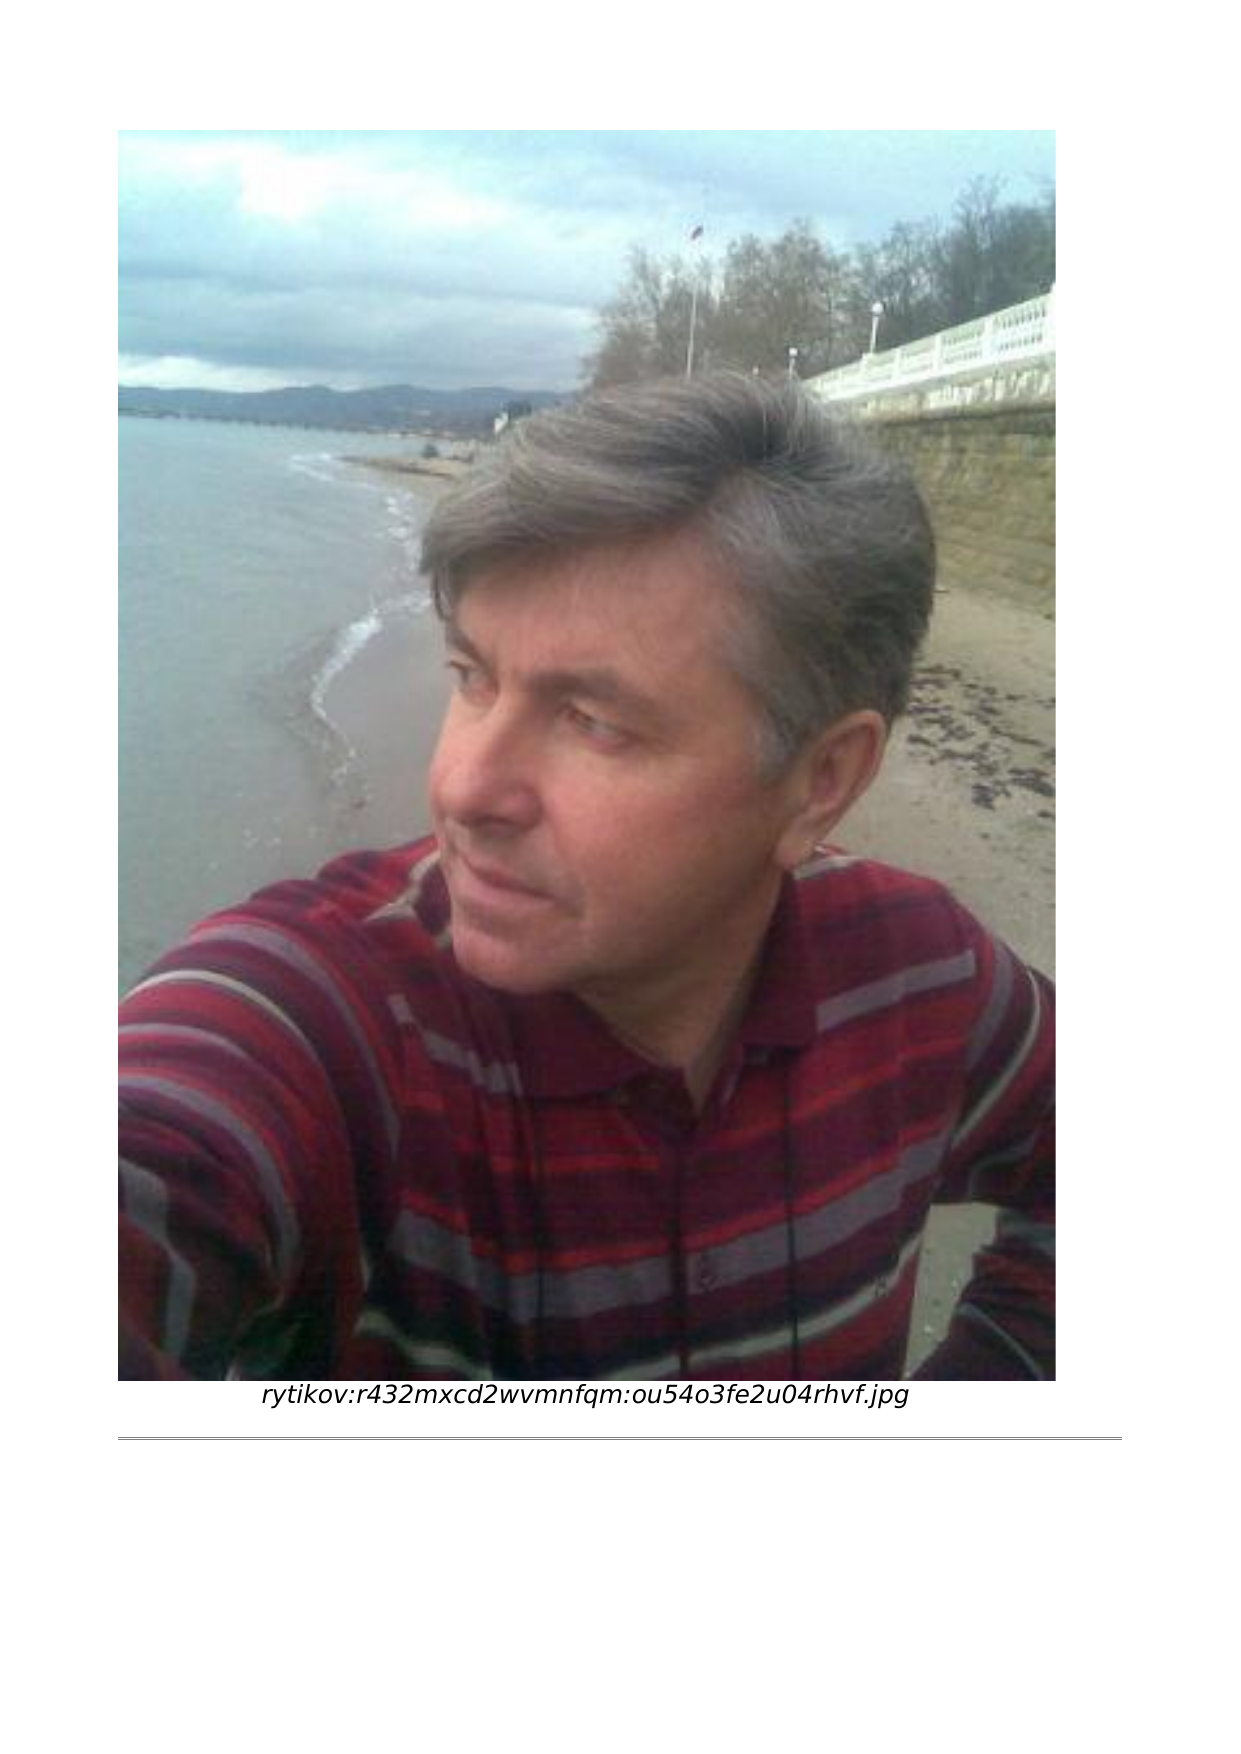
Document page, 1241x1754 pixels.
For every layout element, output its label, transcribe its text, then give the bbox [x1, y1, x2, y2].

text rytikov:r432mxcd2wvmnfqm:ou54o3fe2u04rhvf.jpg [118, 1381, 1056, 1410]
picture [118, 130, 1056, 1381]
